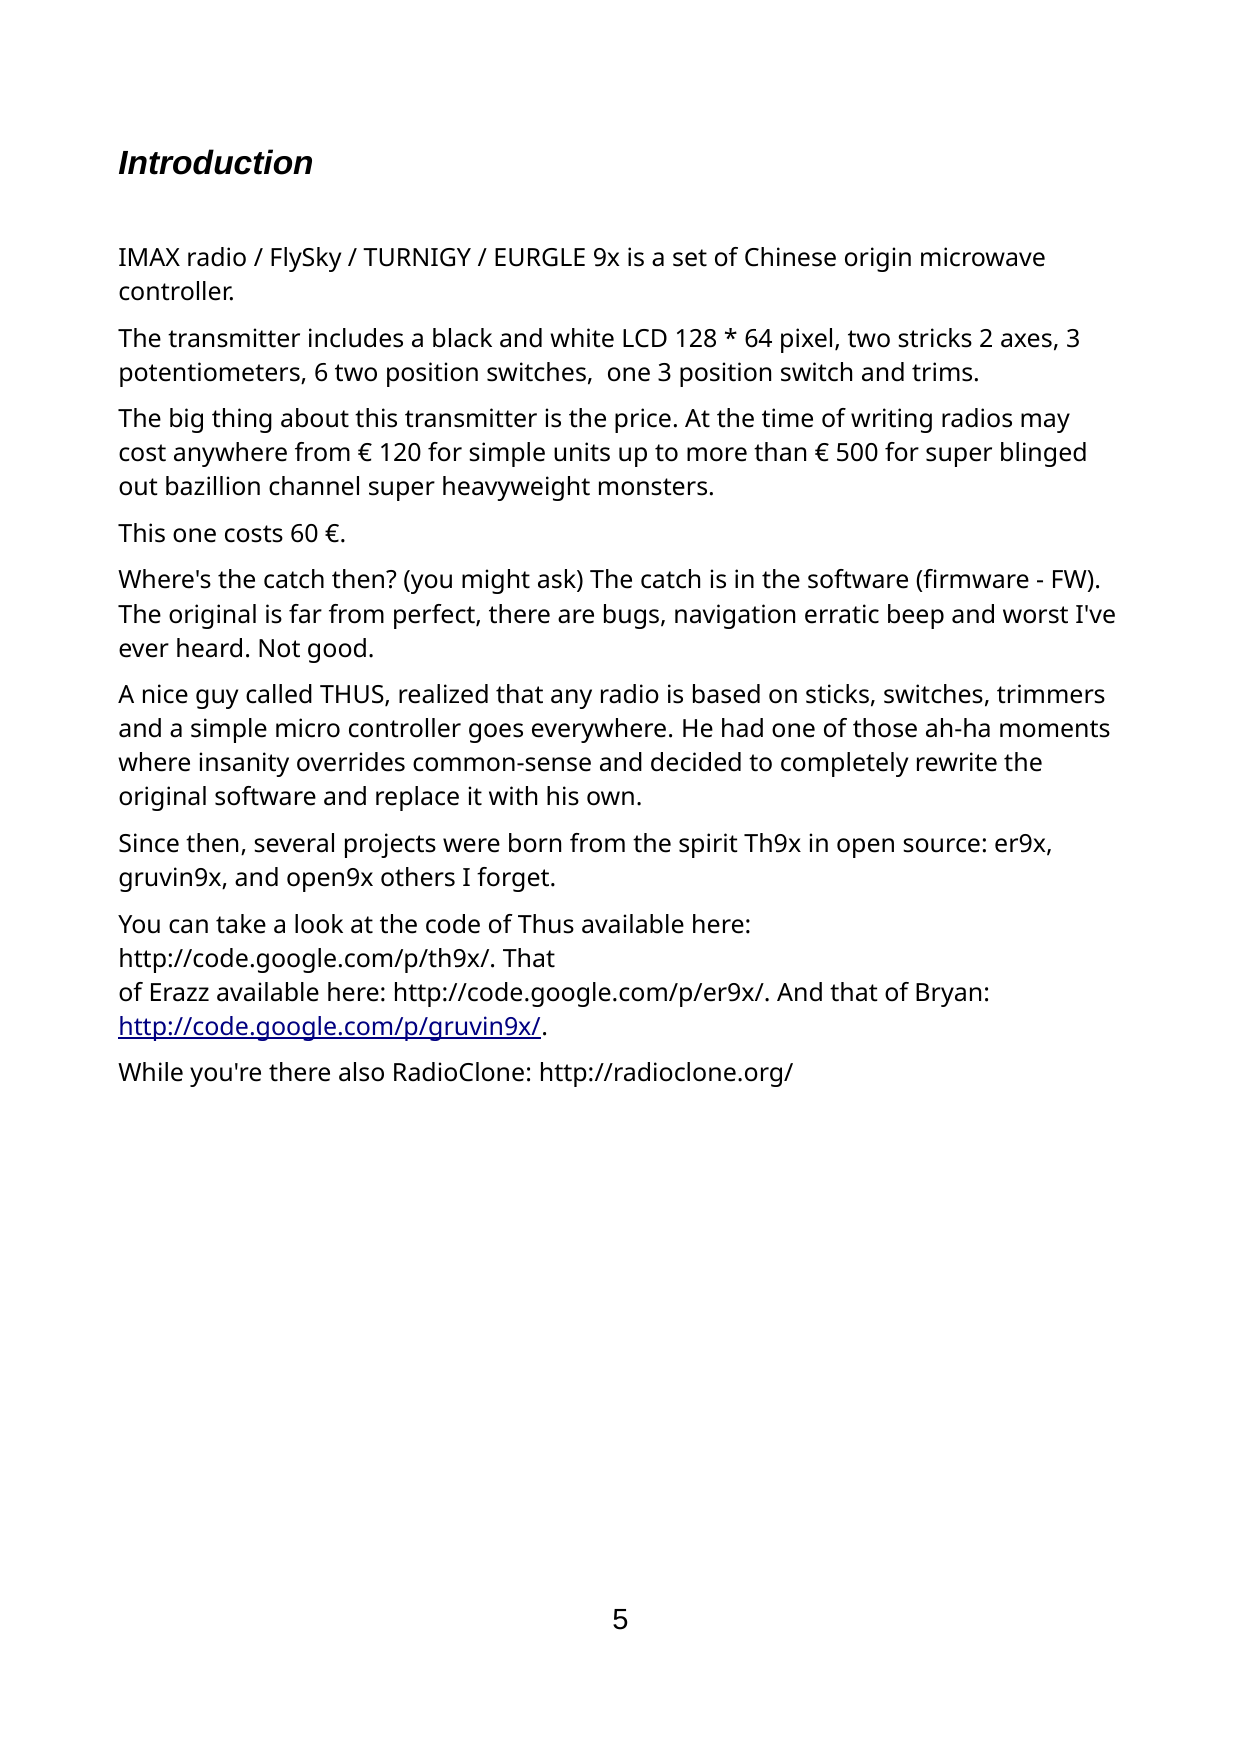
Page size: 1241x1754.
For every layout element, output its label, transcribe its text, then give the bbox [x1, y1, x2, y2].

text This one costs 60 €. [118, 516, 1122, 550]
text A nice guy called THUS, realized that any radio is based on sticks, switches, trimmers and a simple micro controller goes everywhere. He had one of those ah-ha moments where insanity overrides common-sense and decided to completely rewrite the original software and replace it with his own. [118, 677, 1122, 813]
text IMAX radio / FlySky / TURNIGY / EURGLE 9x is a set of Chinese origin microwave controller. [118, 240, 1122, 308]
text You can take a look at the code of Thus available here: http://code.google.com/p/th9x/. That of Erazz available here: http://code.google.com/p/er9x/. And that of Bryan: http://code.google.com/p/gruvin9x/. [118, 906, 1122, 1042]
text While you're there also RadioClone: ​​http://radioclone.org/ [118, 1055, 1122, 1089]
text The big thing about this transmitter is the price. At the time of writing radios may cost anywhere from € 120 for simple units up to more than € 500 for super blinged out bazillion channel super heavyweight monsters. [118, 401, 1122, 503]
text Where's the catch then? (you might ask) The catch is in the software (firmware - FW). The original is far from perfect, there are bugs, navigation erratic beep and worst I've ever heard. Not good. [118, 562, 1122, 664]
text The transmitter includes a black and white LCD 128 * 64 pixel, two stricks 2 axes, 3 potentiometers, 6 two position switches, one 3 position switch and trims. [118, 320, 1122, 388]
subtitle Introduction [118, 143, 1122, 182]
text Since then, several projects were born from the spirit Th9x in open source: er9x, gruvin9x, and open9x others I forget. [118, 826, 1122, 894]
